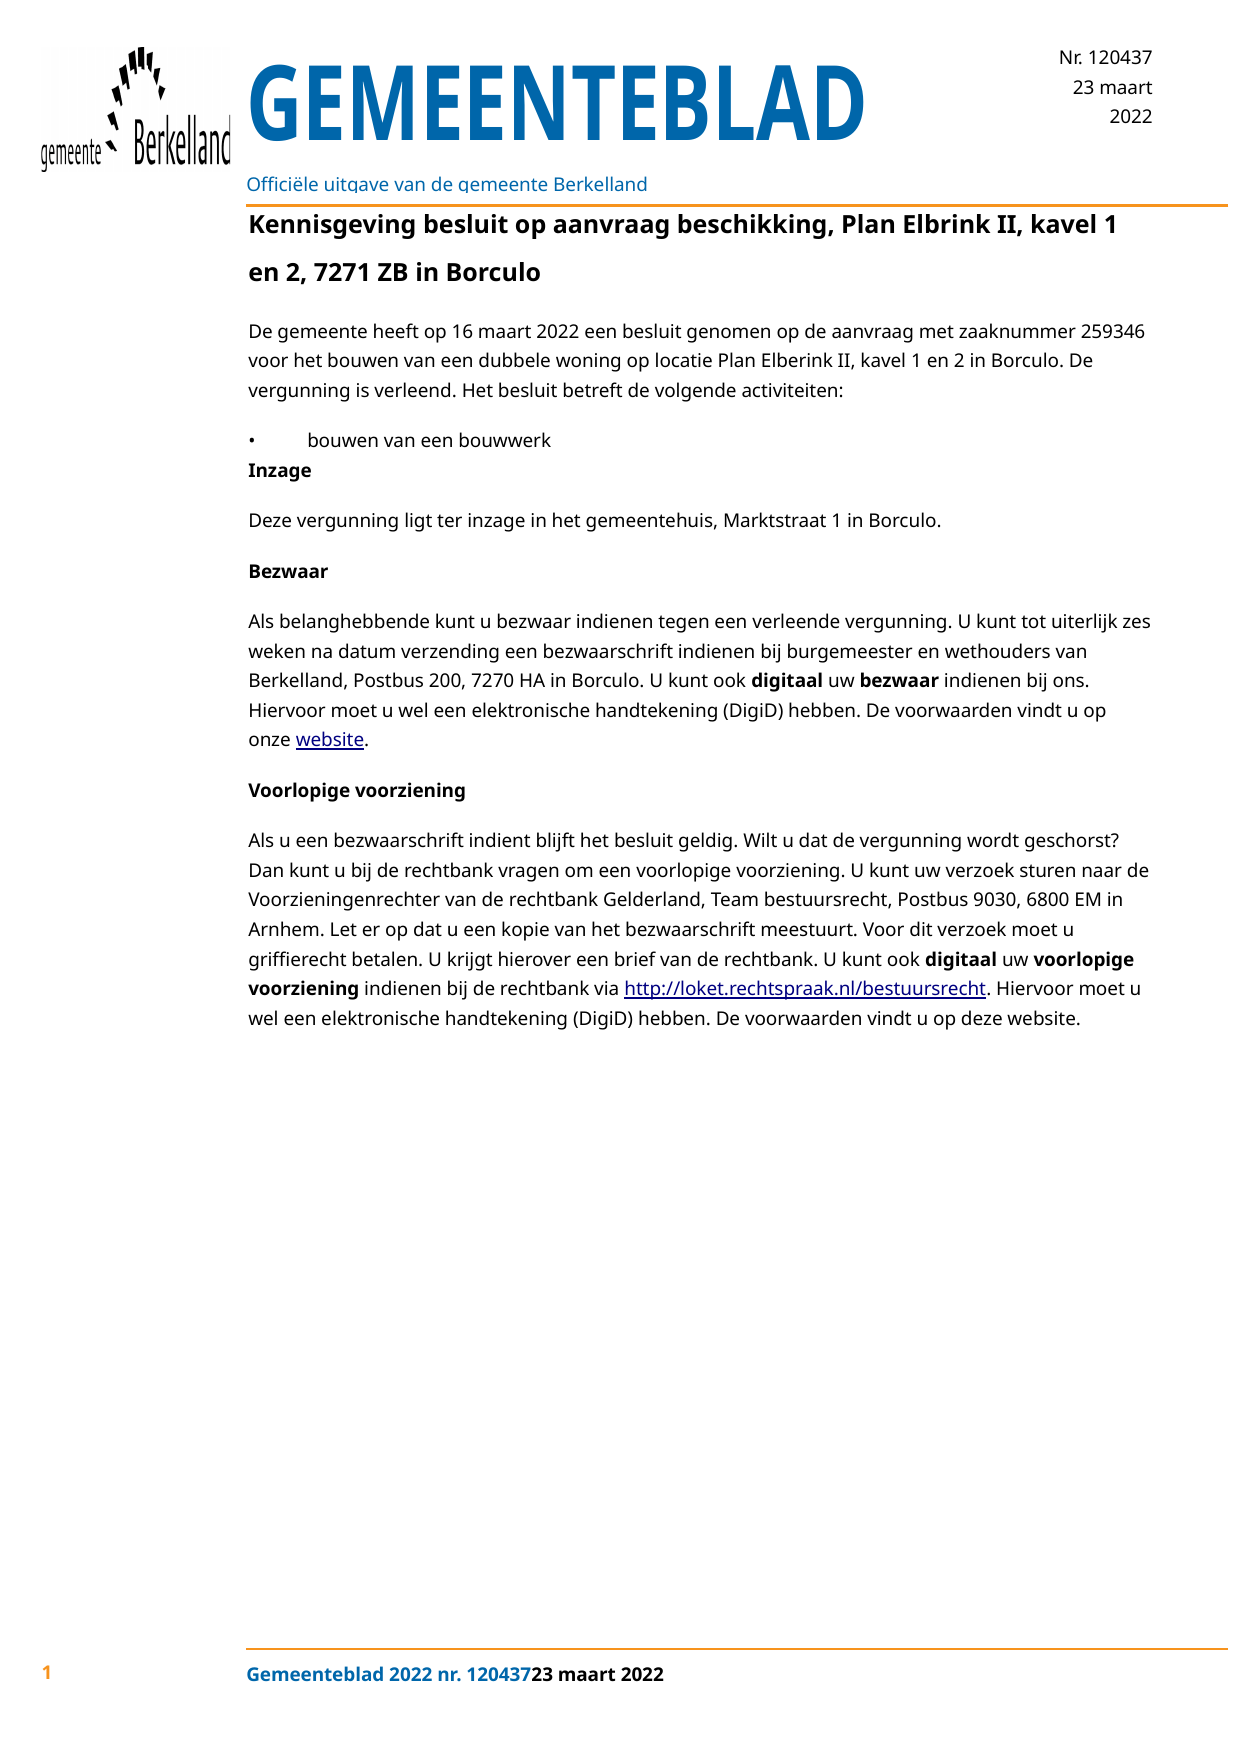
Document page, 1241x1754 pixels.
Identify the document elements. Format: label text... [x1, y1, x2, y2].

text Kennisgeving besluit op aanvraag beschikking, Plan Elbrink II, kavel 1 en 2, 7271 ZB in Borculo [248, 207, 1152, 288]
picture [41, 47, 231, 172]
text Inzage [248, 457, 1152, 483]
text Deze vergunning ligt ter inzage in het gemeentehuis, Marktstraat 1 in Borculo. [248, 507, 1152, 533]
text Bezwaar [248, 558, 1152, 584]
list bouwen van een bouwwerk [248, 427, 1152, 453]
text Als u een bezwaarschrift indient blijft het besluit geldig. Wilt u dat de vergunning wordt geschorst? Dan kunt u bij de rechtbank vragen om een voorlopige voorziening. U kunt uw verzoek sturen naar de Voorzieningenrechter van de rechtbank Gelderland, Team bestuursrecht, Postbus 9030, 6800 EM in Arnhem. Let er op dat u een kopie van het bezwaarschrift meestuurt. Voor dit verzoek moet u griffierecht betalen. U krijgt hierover een brief van de rechtbank. U kunt ook digitaal uw voorlopige voorziening indienen bij de rechtbank via http://loket.rechtspraak.nl/bestuursrecht. Hiervoor moet u wel een elektronische handtekening (DigiD) hebben. De voorwaarden vindt u op deze website. [248, 827, 1152, 1031]
text De gemeente heeft op 16 maart 2022 een besluit genomen op de aanvraag met zaaknummer 259346 voor het bouwen van een dubbele woning op locatie Plan Elberink II, kavel 1 en 2 in Borculo. De vergunning is verleend. Het besluit betreft de volgende activiteiten: [248, 318, 1152, 403]
text Voorlopige voorziening [248, 777, 1152, 803]
text Als belanghebbende kunt u bezwaar indienen tegen een verleende vergunning. U kunt tot uiterlijk zes weken na datum verzending een bezwaarschrift indienen bij burgemeester en wethouders van Berkelland, Postbus 200, 7270 HA in Borculo. U kunt ook digitaal uw bezwaar indienen bij ons. Hiervoor moet u wel een elektronische handtekening (DigiD) hebben. De voorwaarden vindt u op onze website. [248, 608, 1152, 752]
